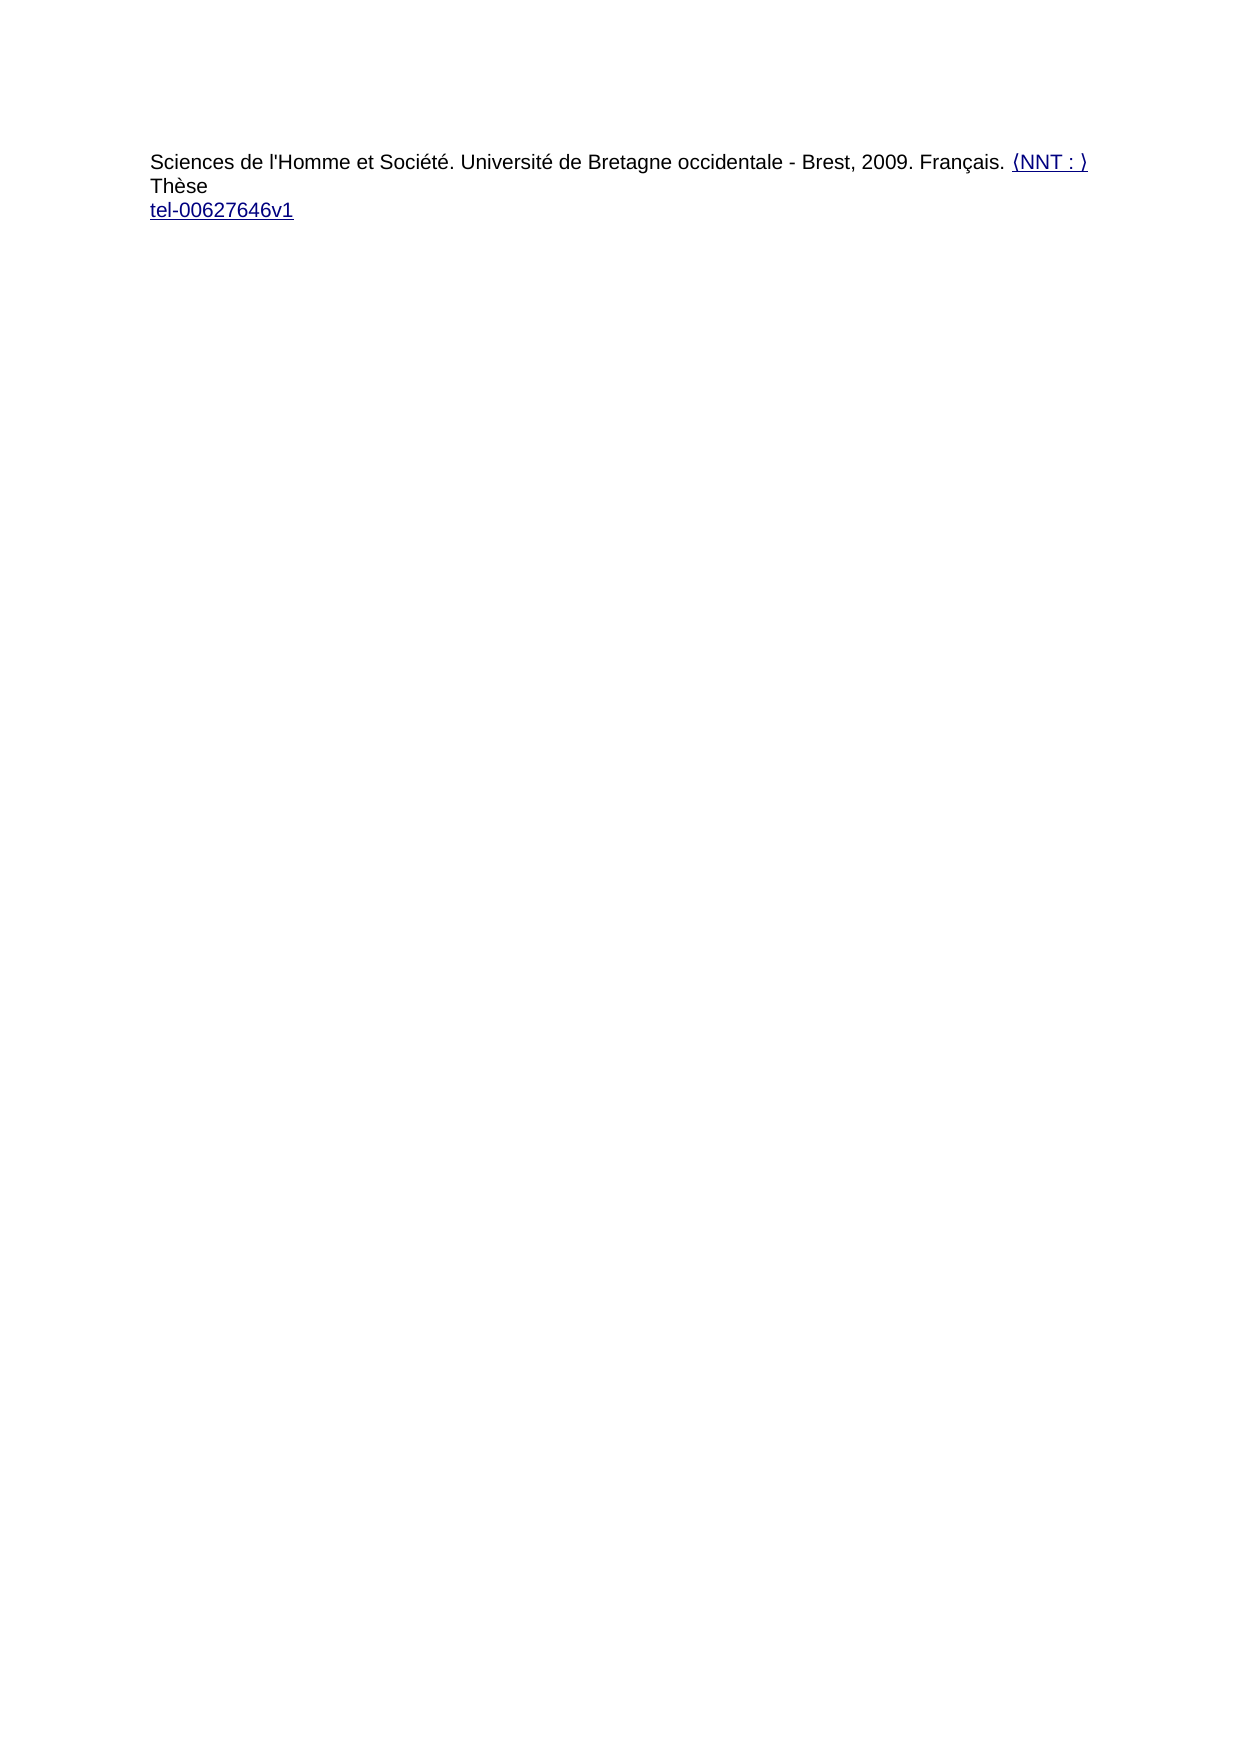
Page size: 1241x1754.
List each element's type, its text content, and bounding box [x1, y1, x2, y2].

table_header Sciences de l'Homme et Société. Université de Bretagne occidentale - Brest, 2009. Français. ⟨NNT : ⟩ Thèse tel-00627646v1 [150, 150, 1090, 222]
